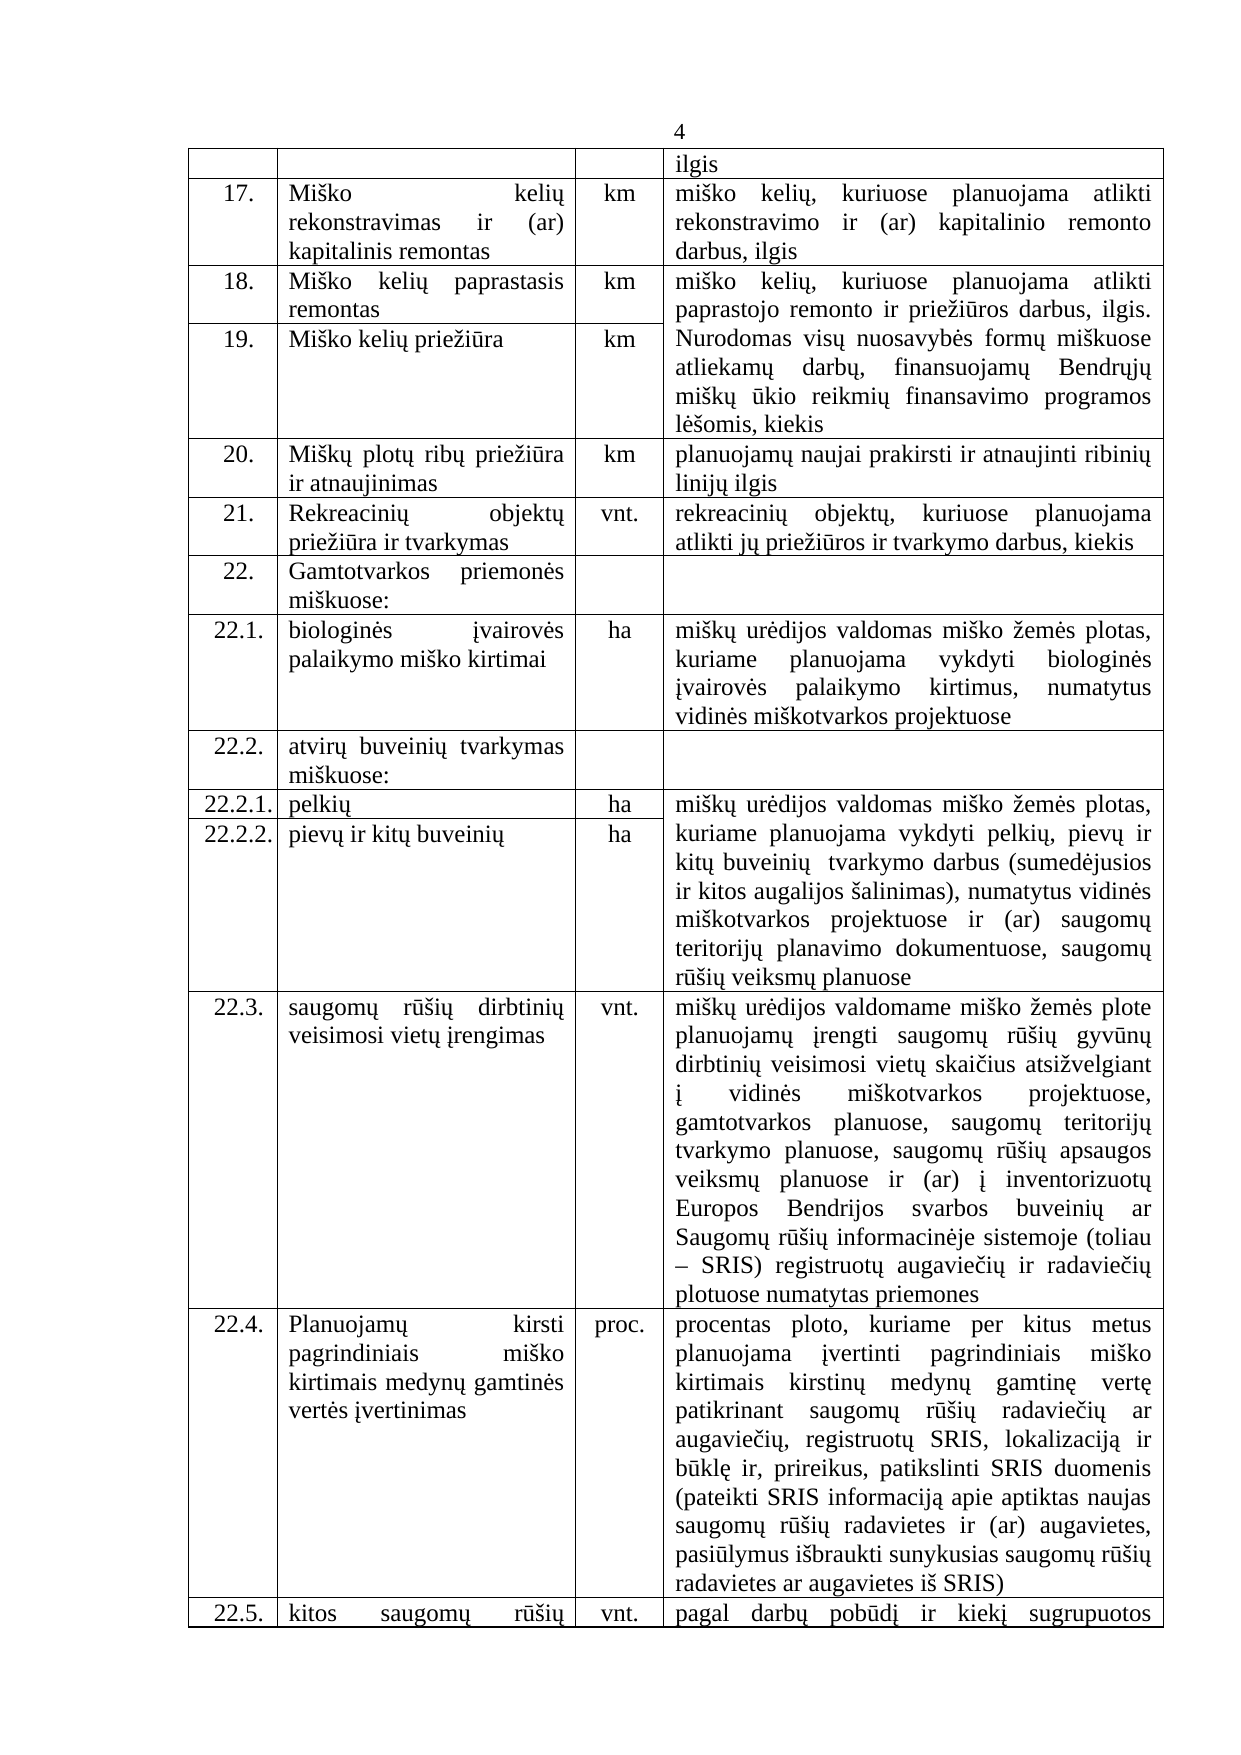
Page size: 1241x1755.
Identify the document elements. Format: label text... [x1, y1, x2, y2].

table_cell 22.2. [189, 731, 277, 788]
table_cell Planuojamų kirsti pagrindiniais miško kirtimais medynų gamtinės vertės įvertinimas [278, 1309, 575, 1597]
table_cell 21. [189, 498, 277, 555]
table_cell miško kelių, kuriuose planuojama atlikti rekonstravimo ir (ar) kapitalinio remonto darbus, ilgis [664, 179, 1163, 265]
table_cell ha [576, 615, 663, 730]
table_cell ha [576, 790, 663, 818]
table_cell biologinės įvairovės palaikymo miško kirtimai [278, 615, 575, 730]
table_cell [189, 149, 277, 177]
table_cell atvirų buveinių tvarkymas miškuose: [278, 731, 575, 788]
table_cell [664, 556, 1163, 614]
table_cell Miško kelių paprastasis remontas [278, 266, 575, 323]
table_cell km [576, 324, 663, 438]
table_cell miško kelių, kuriuose planuojama atlikti paprastojo remonto ir priežiūros darbus, ilgis. Nurodomas visų nuosavybės formų miškuose atliekamų darbų, finansuojamų Bendrųjų miškų ūkio reikmių finansavimo programos lėšomis, kiekis [664, 266, 1163, 438]
table_cell Miško kelių priežiūra [278, 324, 575, 438]
table_cell saugomų rūšių dirbtinių veisimosi vietų įrengimas [278, 992, 575, 1308]
table_cell proc. [576, 1309, 663, 1597]
table_cell pagal darbų pobūdį ir kiekį sugrupuotos [664, 1598, 1163, 1626]
table_cell 22.3. [189, 992, 277, 1308]
table_cell [576, 556, 663, 614]
table_cell Gamtotvarkos priemonės miškuose: [278, 556, 575, 614]
table_cell pievų ir kitų buveinių [278, 819, 575, 991]
table_cell planuojamų naujai prakirsti ir atnaujinti ribinių linijų ilgis [664, 439, 1163, 497]
table_cell km [576, 179, 663, 265]
table_cell 22. [189, 556, 277, 614]
table_cell [664, 731, 1163, 788]
table_cell 17. [189, 179, 277, 265]
table_cell 22.4. [189, 1309, 277, 1597]
table_cell 22.2.2. [189, 819, 277, 991]
table_cell vnt. [576, 992, 663, 1308]
table_cell km [576, 266, 663, 323]
table_cell Miško kelių rekonstravimas ir (ar) kapitalinis remontas [278, 179, 575, 265]
table_cell Rekreacinių objektų priežiūra ir tvarkymas [278, 498, 575, 555]
table_cell 22.5. [189, 1598, 277, 1626]
table_cell km [576, 439, 663, 497]
table_cell 22.2.1. [189, 790, 277, 818]
table_cell [278, 149, 575, 177]
table_cell miškų urėdijos valdomas miško žemės plotas, kuriame planuojama vykdyti pelkių, pievų ir kitų buveinių tvarkymo darbus (sumedėjusios ir kitos augalijos šalinimas), numatytus vidinės miškotvarkos projektuose ir (ar) saugomų teritorijų planavimo dokumentuose, saugomų rūšių veiksmų planuose [664, 790, 1163, 991]
table_cell pelkių [278, 790, 575, 818]
table_cell ilgis [664, 149, 1163, 177]
table_cell procentas ploto, kuriame per kitus metus planuojama įvertinti pagrindiniais miško kirtimais kirstinų medynų gamtinę vertę patikrinant saugomų rūšių radaviečių ar augaviečių, registruotų SRIS, lokalizaciją ir būklę ir, prireikus, patikslinti SRIS duomenis (pateikti SRIS informaciją apie aptiktas naujas saugomų rūšių radavietes ir (ar) augavietes, pasiūlymus išbraukti sunykusias saugomų rūšių radavietes ar augavietes iš SRIS) [664, 1309, 1163, 1597]
table_cell miškų urėdijos valdomame miško žemės plote planuojamų įrengti saugomų rūšių gyvūnų dirbtinių veisimosi vietų skaičius atsižvelgiant į vidinės miškotvarkos projektuose, gamtotvarkos planuose, saugomų teritorijų tvarkymo planuose, saugomų rūšių apsaugos veiksmų planuose ir (ar) į inventorizuotų Europos Bendrijos svarbos buveinių ar Saugomų rūšių informacinėje sistemoje (toliau – SRIS) registruotų augaviečių ir radaviečių plotuose numatytas priemones [664, 992, 1163, 1308]
table_cell [576, 731, 663, 788]
table_cell 19. [189, 324, 277, 438]
table_cell vnt. [576, 1598, 663, 1626]
table_cell ha [576, 819, 663, 991]
table_cell Miškų plotų ribų priežiūra ir atnaujinimas [278, 439, 575, 497]
table_cell miškų urėdijos valdomas miško žemės plotas, kuriame planuojama vykdyti biologinės įvairovės palaikymo kirtimus, numatytus vidinės miškotvarkos projektuose [664, 615, 1163, 730]
table_cell vnt. [576, 498, 663, 555]
table_cell kitos saugomų rūšių [278, 1598, 575, 1626]
table_cell 18. [189, 266, 277, 323]
table_cell rekreacinių objektų, kuriuose planuojama atlikti jų priežiūros ir tvarkymo darbus, kiekis [664, 498, 1163, 555]
table_cell 20. [189, 439, 277, 497]
table_cell 22.1. [189, 615, 277, 730]
table_cell [576, 149, 663, 177]
